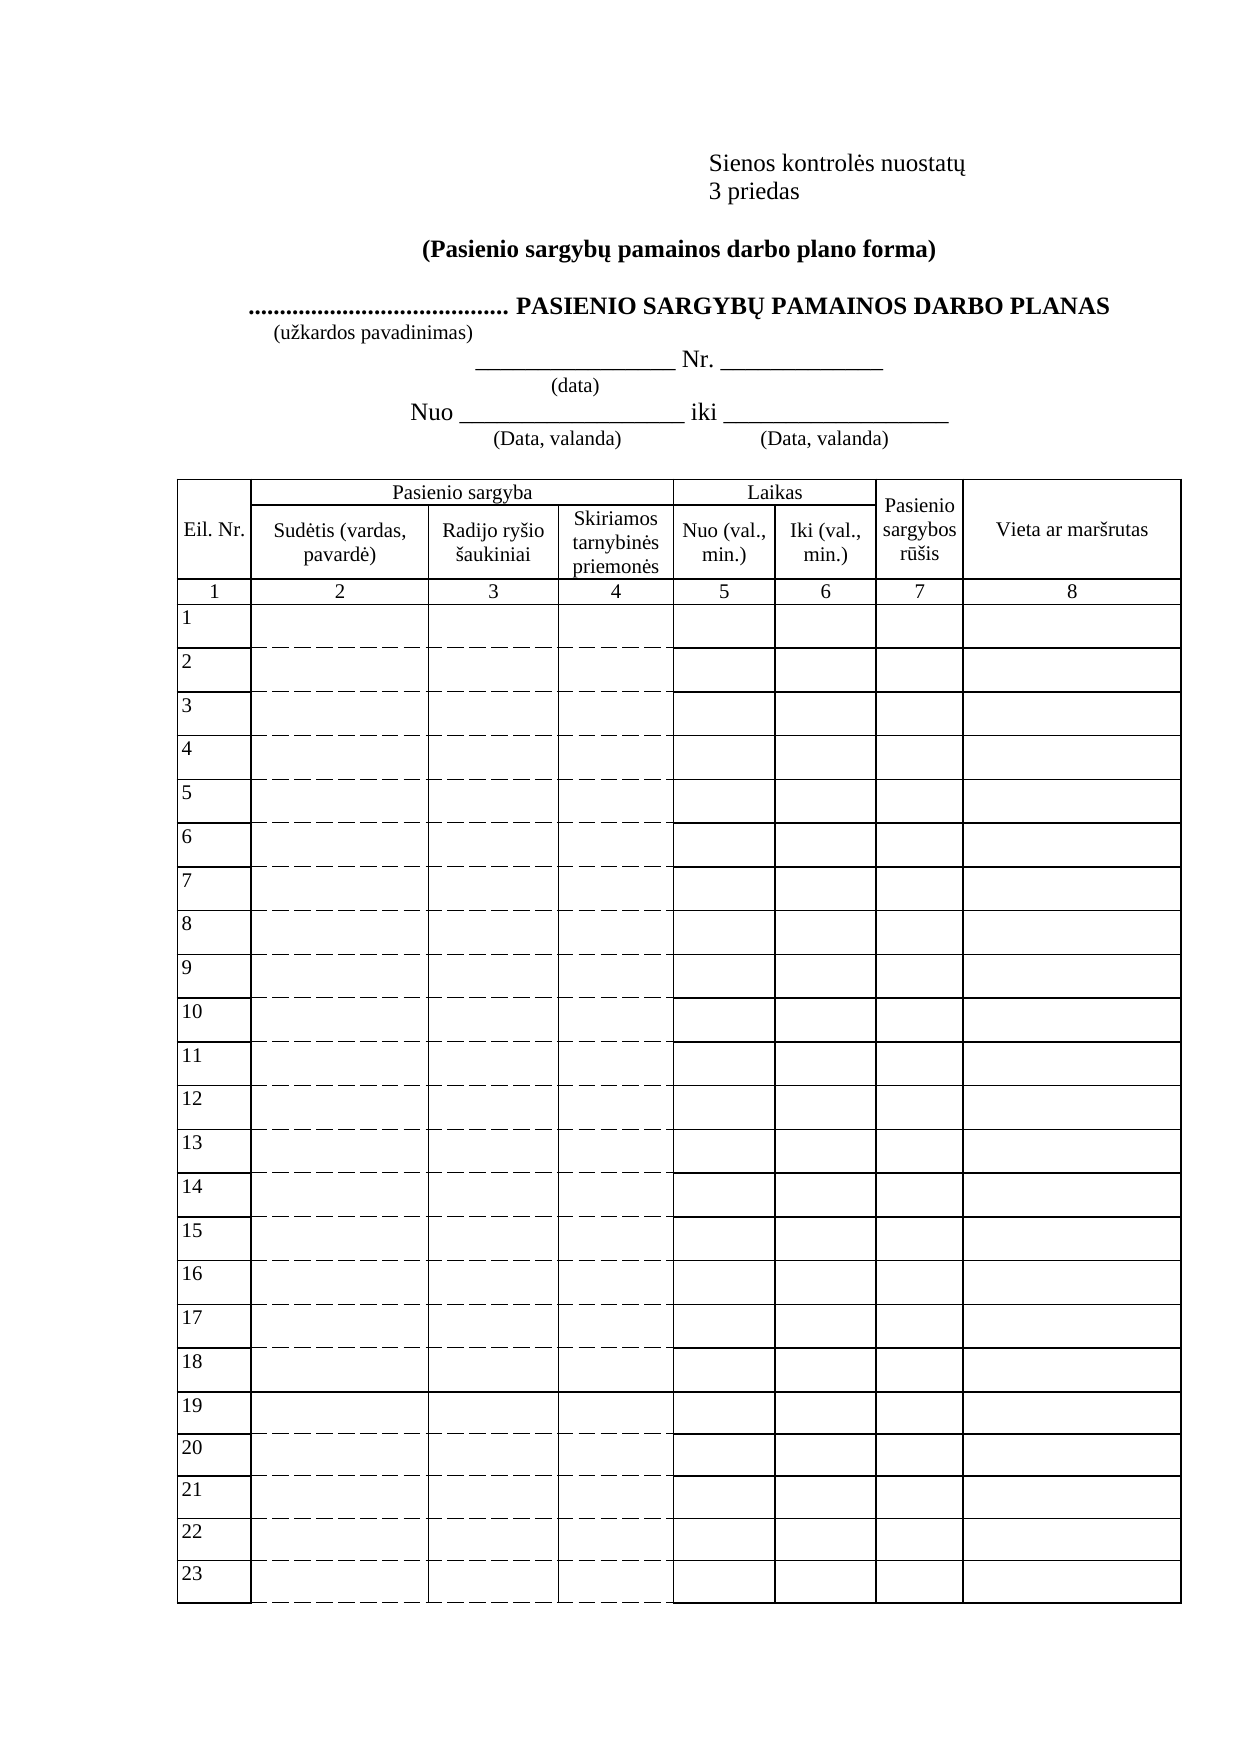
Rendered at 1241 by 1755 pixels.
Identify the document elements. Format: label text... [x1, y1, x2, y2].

table_cell [252, 1347, 428, 1391]
table_cell 5 [178, 780, 250, 822]
table_cell [776, 911, 875, 953]
table_cell Radijo ryšio šaukiniai [429, 506, 558, 578]
table_cell [877, 1174, 962, 1216]
table_cell [674, 868, 774, 910]
table_cell [877, 1086, 962, 1128]
table_cell [877, 649, 962, 691]
table_cell 22 [178, 1519, 250, 1560]
table_cell [776, 1519, 875, 1560]
table_cell [559, 647, 673, 691]
table_cell [252, 1260, 428, 1303]
table_cell [429, 1475, 558, 1518]
table_cell [429, 1560, 558, 1602]
table_cell [559, 736, 673, 778]
table_cell [252, 779, 428, 822]
table_cell [252, 1433, 428, 1475]
table_cell [964, 1086, 1180, 1128]
text (Pasienio sargybų pamainos darbo plano forma) [177, 234, 1181, 263]
table_cell [559, 1393, 673, 1433]
table_cell [674, 1043, 774, 1085]
table_cell [964, 911, 1180, 953]
table_cell [964, 1435, 1180, 1475]
table_cell 16 [178, 1261, 250, 1303]
table_cell [252, 1560, 428, 1602]
table_cell [964, 1349, 1180, 1391]
table_cell [252, 647, 428, 691]
table_cell [674, 1477, 774, 1518]
table_cell [674, 1393, 774, 1433]
table_cell 10 [178, 999, 250, 1041]
table_cell [877, 780, 962, 822]
table_cell [964, 1130, 1180, 1172]
table_cell [252, 822, 428, 866]
table_cell [252, 1518, 428, 1560]
table_cell [964, 1519, 1180, 1560]
table_cell 3 [178, 693, 250, 735]
table_cell [776, 649, 875, 691]
table_cell [674, 736, 774, 778]
table_cell [559, 911, 673, 953]
table_cell [877, 1435, 962, 1475]
table_cell 18 [178, 1349, 250, 1391]
table_cell [429, 1260, 558, 1303]
table_cell [674, 1349, 774, 1391]
table_cell [252, 735, 428, 778]
table_cell [674, 649, 774, 691]
table_cell [429, 647, 558, 691]
table_cell [776, 1043, 875, 1085]
table_cell [429, 1216, 558, 1260]
table_cell [429, 779, 558, 822]
table_cell [877, 999, 962, 1041]
table_cell [429, 691, 558, 735]
table_cell 6 [178, 824, 250, 866]
table_cell [559, 691, 673, 735]
table_cell [559, 1561, 673, 1602]
table_cell [559, 1347, 673, 1391]
table_cell [252, 1475, 428, 1518]
table_cell [877, 868, 962, 910]
table_cell 14 [178, 1174, 250, 1216]
table_cell [559, 1305, 673, 1347]
table_cell [674, 780, 774, 822]
table_cell [964, 736, 1180, 778]
table_cell [429, 605, 558, 647]
table_cell [776, 1477, 875, 1518]
text PASIENIO SARGYBŲ PAMAINOS DARBO PLANAS [177, 291, 1181, 320]
table_cell [674, 1174, 774, 1216]
table_cell 12 [178, 1086, 250, 1128]
table_cell 19 [178, 1393, 250, 1433]
table_cell [674, 1086, 774, 1128]
table_cell 8 [178, 911, 250, 953]
table_cell [559, 997, 673, 1041]
table_cell [674, 1561, 774, 1602]
table_cell [964, 1393, 1180, 1433]
table_cell [776, 1305, 875, 1347]
text (data) [177, 373, 1181, 397]
table_cell 1 [178, 605, 250, 647]
table_cell [252, 1304, 428, 1347]
table_cell [964, 999, 1180, 1041]
table_cell 13 [178, 1130, 250, 1172]
table_cell Iki (val., min.) [776, 506, 875, 578]
text (Data, valanda) (Data, valanda) [177, 426, 1181, 450]
table_cell [776, 1174, 875, 1216]
table_cell [877, 693, 962, 735]
table_cell [964, 1174, 1180, 1216]
table_cell [559, 1086, 673, 1128]
table_cell 17 [178, 1305, 250, 1347]
table_cell [559, 1433, 673, 1475]
table_cell [252, 1172, 428, 1216]
table_cell [964, 1218, 1180, 1260]
table_cell [559, 1475, 673, 1518]
table_cell [964, 780, 1180, 822]
table_cell [776, 1435, 875, 1475]
table_cell [964, 1261, 1180, 1303]
text Nuo __________________ iki __________________ [177, 397, 1181, 426]
table_cell Nuo (val., min.) [674, 506, 774, 578]
table_cell [964, 824, 1180, 866]
table_cell [559, 1261, 673, 1303]
table_cell [776, 1261, 875, 1303]
table_cell [252, 1085, 428, 1128]
table_cell [252, 997, 428, 1041]
table_cell 3 [554, 580, 558, 603]
table_cell [252, 1393, 428, 1433]
table_cell [776, 1086, 875, 1128]
table_cell 2 [178, 649, 250, 691]
table_cell [674, 999, 774, 1041]
table_cell [877, 911, 962, 953]
table_cell [877, 1477, 962, 1518]
table_cell [776, 1561, 875, 1602]
table_cell [559, 1519, 673, 1560]
table_cell [429, 997, 558, 1041]
table_cell [559, 1041, 673, 1085]
table_cell [964, 868, 1180, 910]
table_cell [559, 955, 673, 997]
table_cell [877, 605, 962, 647]
table_cell [964, 1305, 1180, 1347]
table_cell [964, 605, 1180, 647]
text Sienos kontrolės nuostatų [177, 148, 1181, 176]
table_cell [776, 955, 875, 997]
table_cell [964, 693, 1180, 735]
table_cell [877, 1305, 962, 1347]
table_cell Sudėtis (vardas, pavardė) [252, 506, 428, 578]
table_cell [252, 691, 428, 735]
table_cell 4 [669, 580, 673, 603]
table_cell [877, 1519, 962, 1560]
table_cell [674, 1519, 774, 1560]
text (užkardos pavadinimas) [177, 320, 1181, 344]
table_cell 7 [178, 868, 250, 910]
table_cell [429, 1393, 558, 1433]
table_cell [429, 1129, 558, 1172]
table_cell [429, 1433, 558, 1475]
table_cell [559, 866, 673, 910]
table_cell [252, 1216, 428, 1260]
table_cell [877, 1349, 962, 1391]
table_cell 20 [178, 1435, 250, 1475]
table_cell [252, 605, 428, 647]
table_cell [429, 910, 558, 953]
table_cell [964, 649, 1180, 691]
table_cell [429, 1347, 558, 1391]
table_cell [776, 605, 875, 647]
table_cell [252, 954, 428, 997]
table_cell [776, 824, 875, 866]
table_cell [877, 955, 962, 997]
table_cell [559, 1130, 673, 1172]
table_cell [776, 1130, 875, 1172]
table_cell [877, 736, 962, 778]
table_cell [776, 1218, 875, 1260]
text ________________ Nr. _____________ [177, 344, 1181, 373]
text 3 priedas [177, 176, 1181, 205]
table_cell 15 [178, 1218, 250, 1260]
table_cell [776, 736, 875, 778]
table_cell [559, 605, 673, 647]
table_cell 9 [178, 955, 250, 997]
table_header Pasienio sargybos rūšis [877, 480, 962, 578]
table_cell [877, 824, 962, 866]
table_cell [776, 780, 875, 822]
table_cell [252, 910, 428, 953]
table_cell [964, 1561, 1180, 1602]
table_cell [252, 1041, 428, 1085]
table_cell [776, 868, 875, 910]
table_cell [674, 605, 774, 647]
table_cell 2 [424, 580, 428, 603]
table_cell [429, 954, 558, 997]
table_cell [429, 1304, 558, 1347]
table_cell [674, 1435, 774, 1475]
table_cell [429, 866, 558, 910]
table_cell [964, 1043, 1180, 1085]
table_cell [877, 1561, 962, 1602]
table_cell [674, 1218, 774, 1260]
table_cell [674, 1130, 774, 1172]
table_cell [252, 866, 428, 910]
table_cell [776, 1349, 875, 1391]
table_cell [776, 693, 875, 735]
table_cell [776, 999, 875, 1041]
table_cell [559, 780, 673, 822]
table_cell [674, 824, 774, 866]
table_cell [674, 1305, 774, 1347]
table_cell [429, 735, 558, 778]
table_cell 21 [178, 1477, 250, 1518]
table_cell [674, 911, 774, 953]
table_cell [776, 1393, 875, 1433]
table_header Vieta ar maršrutas [964, 480, 1180, 578]
table_cell [674, 1261, 774, 1303]
table_cell [674, 693, 774, 735]
table_cell [559, 822, 673, 866]
table_cell [429, 1085, 558, 1128]
table_cell [877, 1393, 962, 1433]
table_cell [877, 1218, 962, 1260]
table_cell [429, 822, 558, 866]
table_cell [252, 1129, 428, 1172]
table_cell [964, 1477, 1180, 1518]
table_cell 4 [178, 736, 250, 778]
table_cell [559, 1172, 673, 1216]
table_cell 11 [178, 1043, 250, 1085]
table_cell 23 [178, 1561, 250, 1602]
table_cell [964, 955, 1180, 997]
table_cell [877, 1043, 962, 1085]
table_cell [877, 1261, 962, 1303]
table_cell [429, 1041, 558, 1085]
table_cell [429, 1518, 558, 1560]
table_cell [429, 1172, 558, 1216]
table_cell [877, 1130, 962, 1172]
table_cell [559, 1216, 673, 1260]
table_header Eil. Nr. [178, 480, 250, 578]
table_cell [674, 955, 774, 997]
